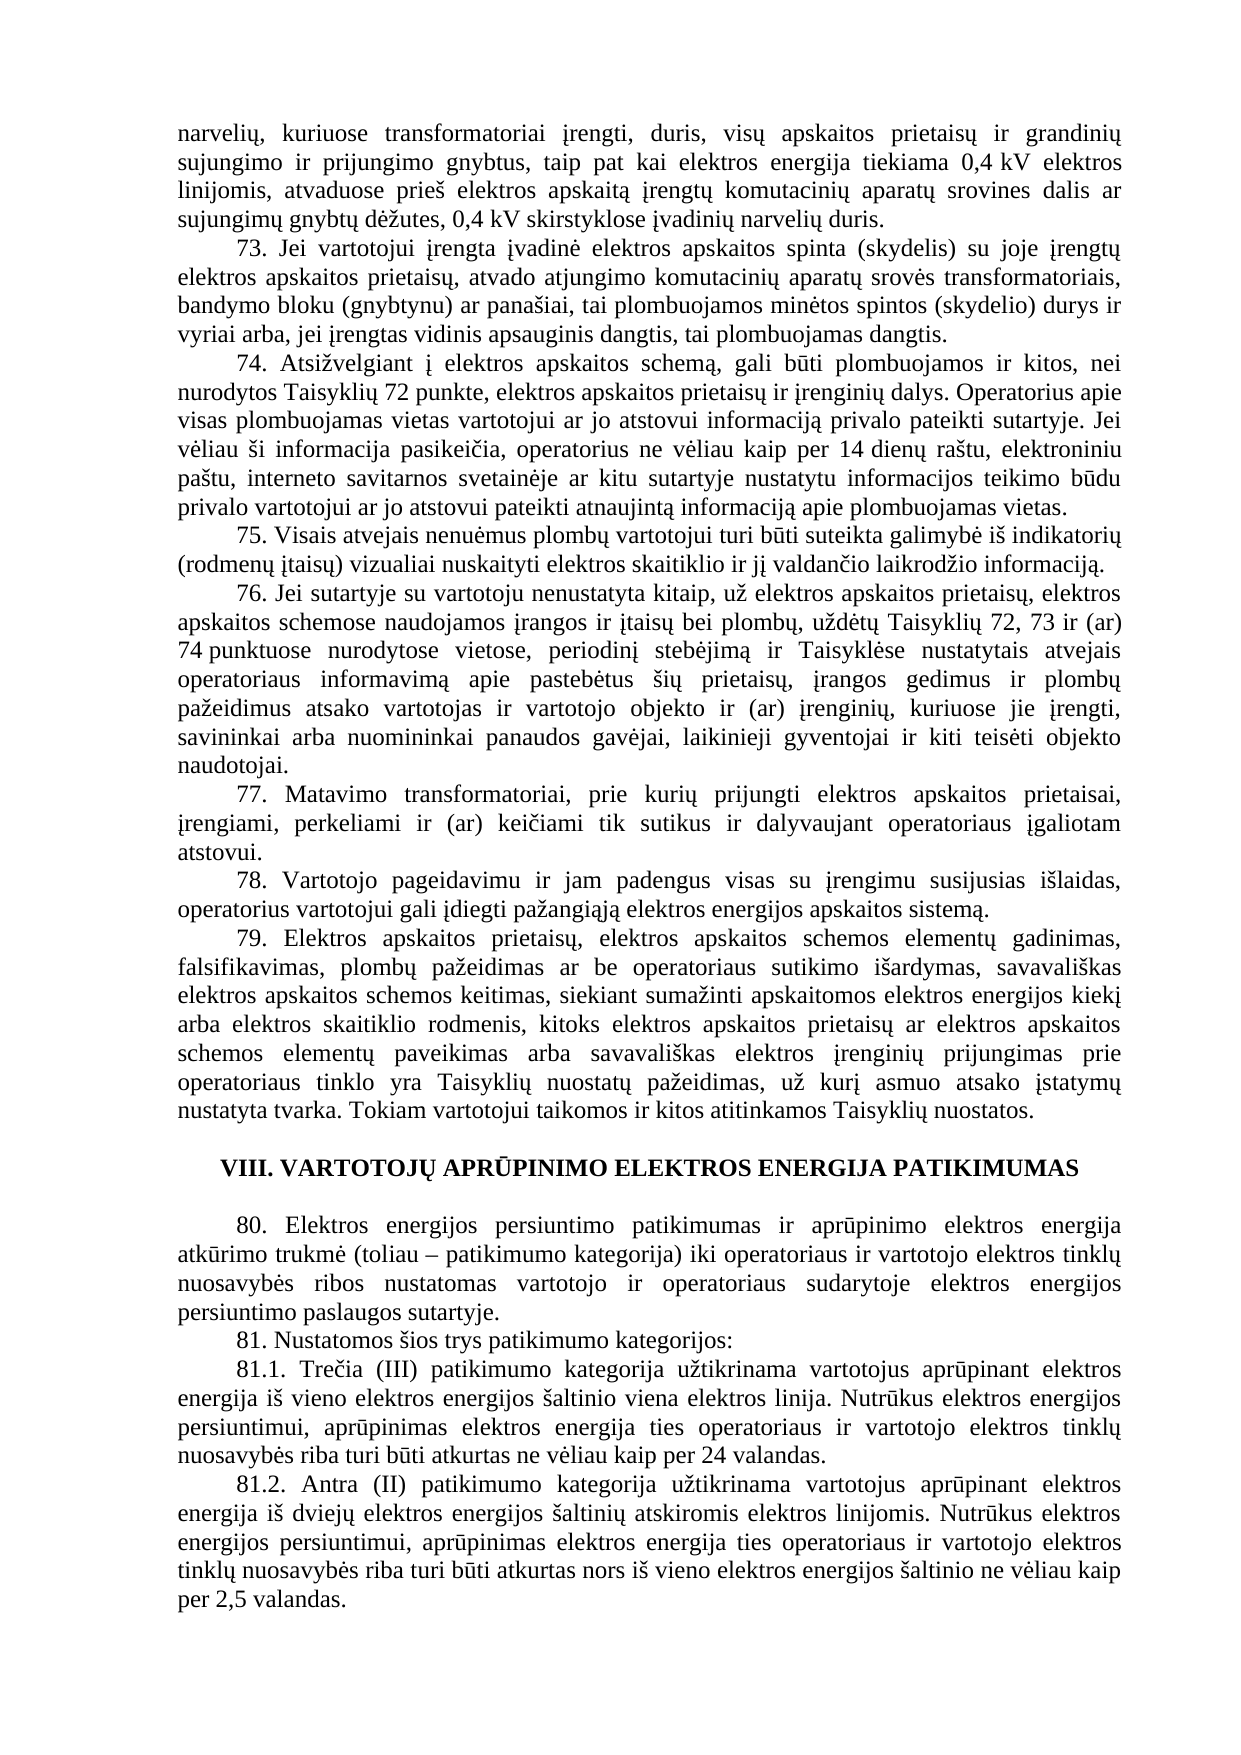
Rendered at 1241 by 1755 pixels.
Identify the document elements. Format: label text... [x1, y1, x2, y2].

text 78. Vartotojo pageidavimu ir jam padengus visas su įrengimu susijusias išlaidas, operatorius vartotojui gali įdiegti pažangiąją elektros energijos apskaitos sistemą. [177, 866, 1122, 923]
text 80. Elektros energijos persiuntimo patikimumas ir aprūpinimo elektros energija atkūrimo trukmė (toliau – patikimumo kategorija) iki operatoriaus ir vartotojo elektros tinklų nuosavybės ribos nustatomas vartotojo ir operatoriaus sudarytoje elektros energijos persiuntimo paslaugos sutartyje. [177, 1211, 1122, 1326]
text narvelių, kuriuose transformatoriai įrengti, duris, visų apskaitos prietaisų ir grandinių sujungimo ir prijungimo gnybtus, taip pat kai elektros energija tiekiama 0,4 kV elektros linijomis, atvaduose prieš elektros apskaitą įrengtų komutacinių aparatų srovines dalis ar sujungimų gnybtų dėžutes, 0,4 kV skirstyklose įvadinių narvelių duris. [177, 118, 1122, 233]
text 74. Atsižvelgiant į elektros apskaitos schemą, gali būti plombuojamos ir kitos, nei nurodytos Taisyklių 72 punkte, elektros apskaitos prietaisų ir įrenginių dalys. Operatorius apie visas plombuojamas vietas vartotojui ar jo atstovui informaciją privalo pateikti sutartyje. Jei vėliau ši informacija pasikeičia, operatorius ne vėliau kaip per 14 dienų raštu, elektroniniu paštu, interneto savitarnos svetainėje ar kitu sutartyje nustatytu informacijos teikimo būdu privalo vartotojui ar jo atstovui pateikti atnaujintą informaciją apie plombuojamas vietas. [177, 348, 1122, 521]
text 76. Jei sutartyje su vartotoju nenustatyta kitaip, už elektros apskaitos prietaisų, elektros apskaitos schemose naudojamos įrangos ir įtaisų bei plombų, uždėtų Taisyklių 72, 73 ir (ar) 74 punktuose nurodytose vietose, periodinį stebėjimą ir Taisyklėse nustatytais atvejais operatoriaus informavimą apie pastebėtus šių prietaisų, įrangos gedimus ir plombų pažeidimus atsako vartotojas ir vartotojo objekto ir (ar) įrenginių, kuriuose jie įrengti, savininkai arba nuomininkai panaudos gavėjai, laikinieji gyventojai ir kiti teisėti objekto naudotojai. [177, 578, 1122, 779]
text 73. Jei vartotojui įrengta įvadinė elektros apskaitos spinta (skydelis) su joje įrengtų elektros apskaitos prietaisų, atvado atjungimo komutacinių aparatų srovės transformatoriais, bandymo bloku (gnybtynu) ar panašiai, tai plombuojamos minėtos spintos (skydelio) durys ir vyriai arba, jei įrengtas vidinis apsauginis dangtis, tai plombuojamas dangtis. [177, 233, 1122, 348]
text 81. Nustatomos šios trys patikimumo kategorijos: [177, 1326, 1122, 1354]
text 77. Matavimo transformatoriai, prie kurių prijungti elektros apskaitos prietaisai, įrengiami, perkeliami ir (ar) keičiami tik sutikus ir dalyvaujant operatoriaus įgaliotam atstovui. [177, 779, 1122, 866]
text VIII. VARTOTOJŲ APRŪPINIMO ELEKTROS ENERGIJA PATIKIMUMAS [177, 1153, 1122, 1182]
text 81.2. Antra (II) patikimumo kategorija užtikrinama vartotojus aprūpinant elektros energija iš dviejų elektros energijos šaltinių atskiromis elektros linijomis. Nutrūkus elektros energijos persiuntimui, aprūpinimas elektros energija ties operatoriaus ir vartotojo elektros tinklų nuosavybės riba turi būti atkurtas nors iš vieno elektros energijos šaltinio ne vėliau kaip per 2,5 valandas. [177, 1469, 1122, 1613]
text 75. Visais atvejais nenuėmus plombų vartotojui turi būti suteikta galimybė iš indikatorių (rodmenų įtaisų) vizualiai nuskaityti elektros skaitiklio ir jį valdančio laikrodžio informaciją. [177, 521, 1122, 578]
text 81.1. Trečia (III) patikimumo kategorija užtikrinama vartotojus aprūpinant elektros energija iš vieno elektros energijos šaltinio viena elektros linija. Nutrūkus elektros energijos persiuntimui, aprūpinimas elektros energija ties operatoriaus ir vartotojo elektros tinklų nuosavybės riba turi būti atkurtas ne vėliau kaip per 24 valandas. [177, 1354, 1122, 1469]
text 79. Elektros apskaitos prietaisų, elektros apskaitos schemos elementų gadinimas, falsifikavimas, plombų pažeidimas ar be operatoriaus sutikimo išardymas, savavališkas elektros apskaitos schemos keitimas, siekiant sumažinti apskaitomos elektros energijos kiekį arba elektros skaitiklio rodmenis, kitoks elektros apskaitos prietaisų ar elektros apskaitos schemos elementų paveikimas arba savavališkas elektros įrenginių prijungimas prie operatoriaus tinklo yra Taisyklių nuostatų pažeidimas, už kurį asmuo atsako įstatymų nustatyta tvarka. Tokiam vartotojui taikomos ir kitos atitinkamos Taisyklių nuostatos. [177, 923, 1122, 1124]
